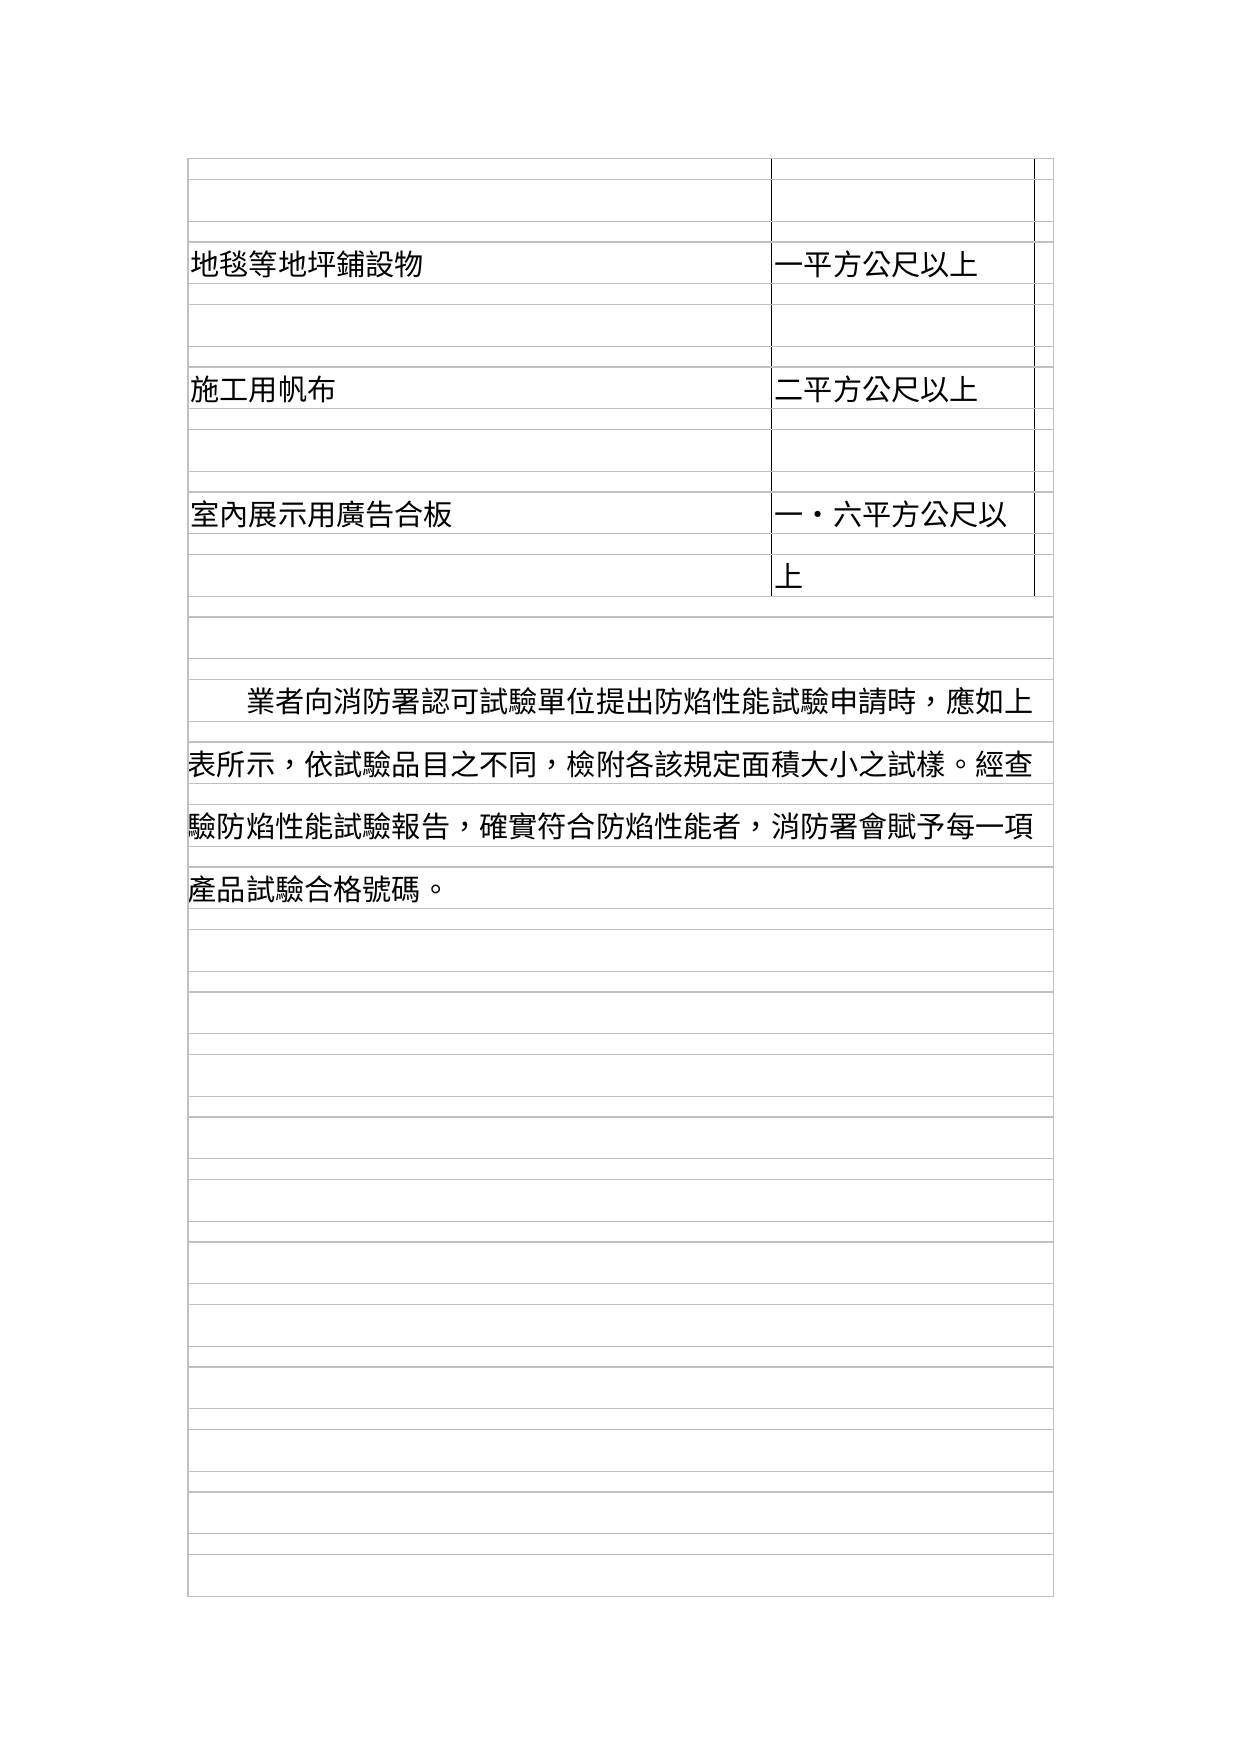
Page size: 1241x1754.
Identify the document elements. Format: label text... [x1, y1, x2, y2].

table_cell [189, 159, 771, 179]
table_cell 室內展示用廣告合板 [189, 493, 771, 533]
table_cell [772, 347, 1034, 366]
table_cell [189, 555, 771, 596]
text 業者向消防署認可試驗單位提出防焰性能試驗申請時，應如上 [189, 680, 1053, 721]
table_cell [189, 305, 771, 346]
text [189, 847, 1053, 866]
text 產品試驗合格號碼。 [189, 868, 1053, 908]
table_cell 一平方公尺以上 [772, 243, 1034, 283]
table_cell [772, 430, 1034, 471]
table_cell 施工用帆布 [189, 368, 771, 408]
text 驗防焰性能試驗報告，確實符合防焰性能者，消防署會賦予每一項 [189, 805, 1053, 846]
table_cell [189, 430, 771, 471]
table_cell [772, 222, 1034, 241]
table_cell [772, 305, 1034, 346]
table_cell [189, 180, 771, 221]
table_cell [772, 180, 1034, 221]
table_cell 一‧六平方公尺以 [772, 493, 1034, 533]
table_cell [189, 284, 771, 304]
table_cell [772, 534, 1034, 554]
table_cell [189, 409, 771, 429]
table_cell [189, 534, 771, 554]
table_cell [189, 222, 771, 241]
table_cell [772, 472, 1034, 491]
table_cell [772, 159, 1034, 179]
table_cell 地毯等地坪鋪設物 [189, 243, 771, 283]
table_cell [772, 409, 1034, 429]
text [189, 784, 1053, 804]
table_cell [189, 472, 771, 491]
table_cell [772, 284, 1034, 304]
text [189, 722, 1053, 741]
table_cell [189, 347, 771, 366]
text [189, 659, 1053, 679]
text 表所示，依試驗品目之不同，檢附各該規定面積大小之試樣。經查 [189, 743, 1053, 783]
table_cell 二平方公尺以上 [772, 368, 1034, 408]
table_cell 上 [772, 555, 1034, 596]
